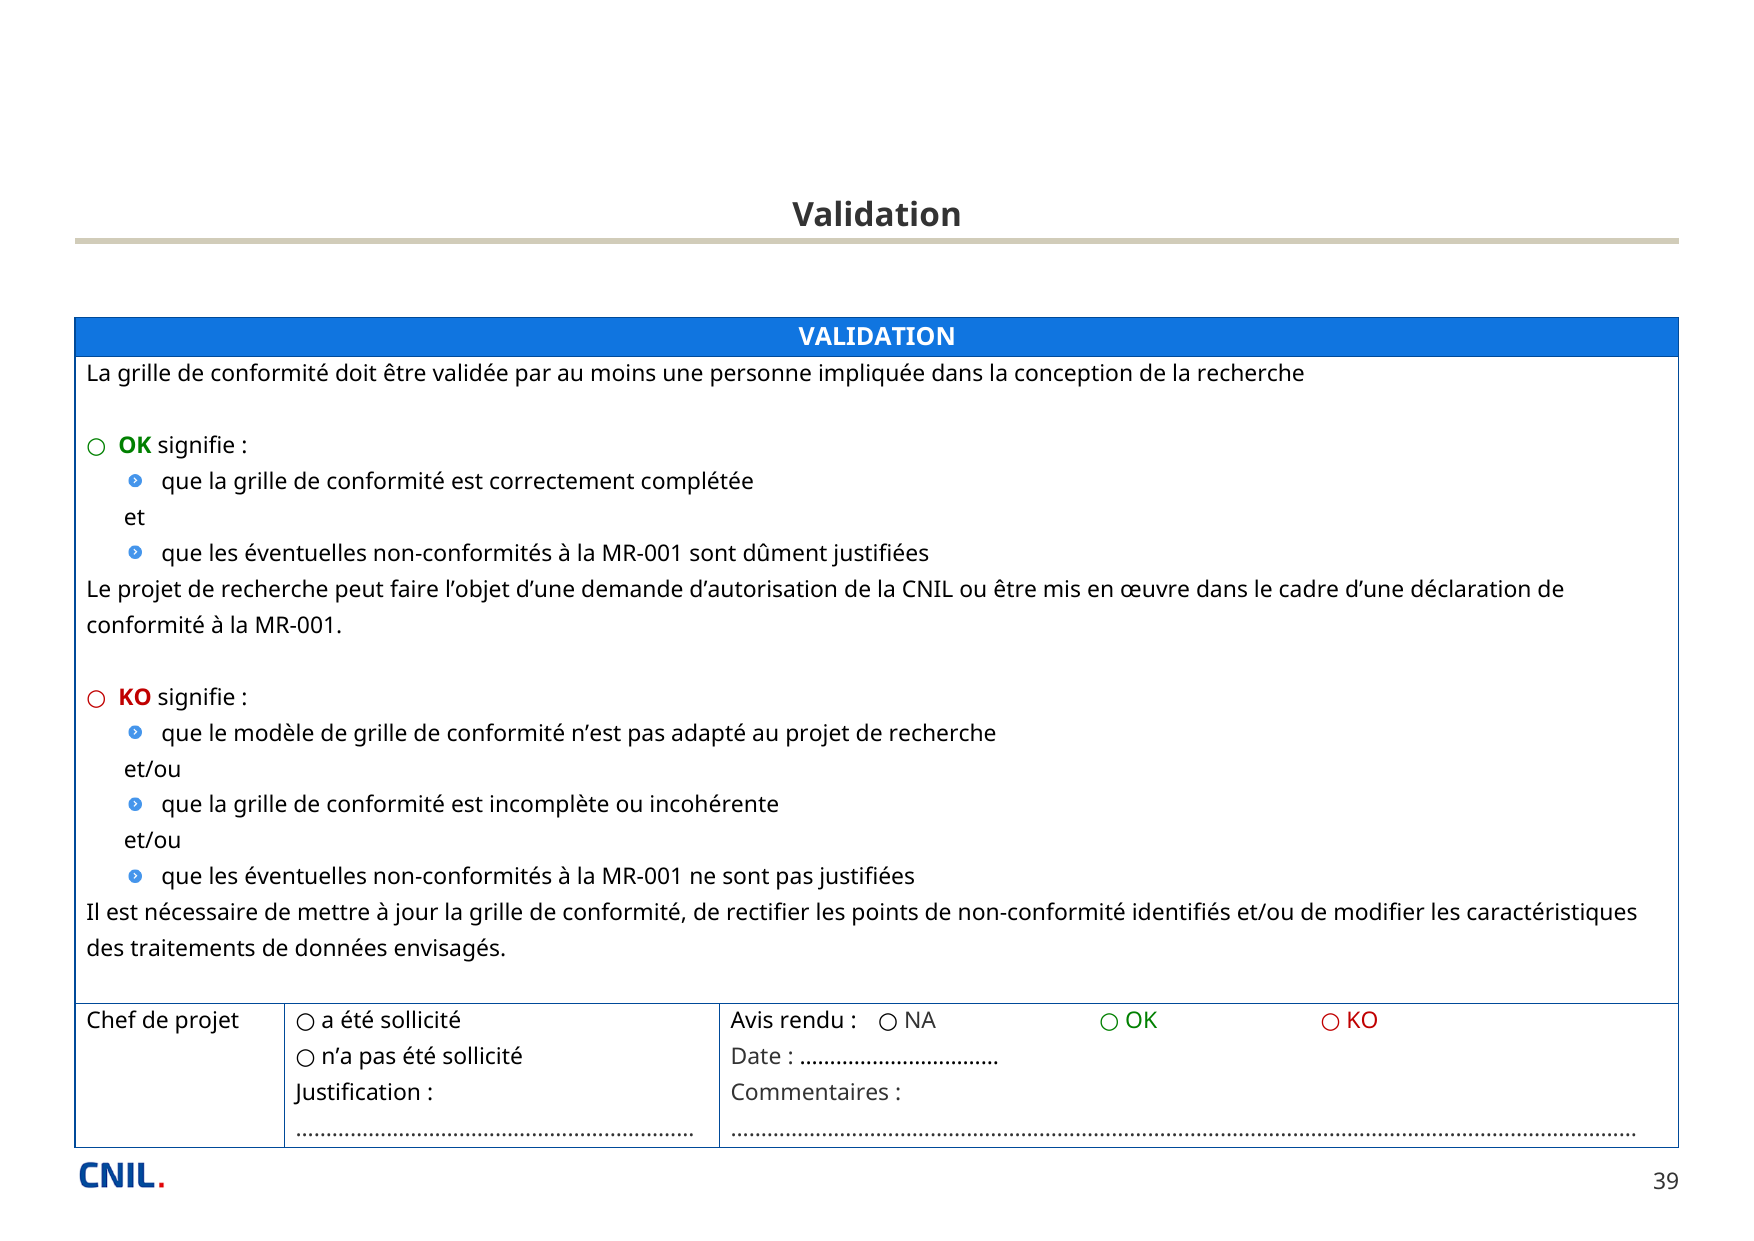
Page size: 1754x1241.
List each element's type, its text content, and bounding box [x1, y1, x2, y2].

table_cell La grille de conformité doit être validée par au moins une personne impliquée dans la conception de la recherche ○ OK signifie : que la grille de conformité est correctement complétée et que les éventuelles non-conformités à la MR-001 sont dûment justifiées Le projet de recherche peut faire l’objet d’une demande d’autorisation de la CNIL ou être mis en œuvre dans le cadre d’une déclaration de conformité à la MR-001. ○ KO signifie : que le modèle de grille de conformité n’est pas adapté au projet de recherche et/ou que la grille de conformité est incomplète ou incohérente et/ou que les éventuelles non-conformités à la MR-001 ne sont pas justifiées Il est nécessaire de mettre à jour la grille de conformité, de rectifier les points de non-conformité identifiés et/ou de modifier les caractéristiques des traitements de données envisagés. [76, 357, 1678, 1003]
table_header VALIDATION [76, 318, 1678, 356]
table_cell ○ a été sollicité ○ n’a pas été sollicité Justification : ………………………………………………………… [285, 1004, 719, 1147]
subtitle Validation [75, 191, 1679, 238]
table_cell Avis rendu : ○ NA ○ OK ○ KO Date : …………………………… Commentaires : …………………………………………………………………………………………………………………………………… [720, 1004, 1678, 1147]
table_cell Chef de projet [76, 1004, 284, 1147]
